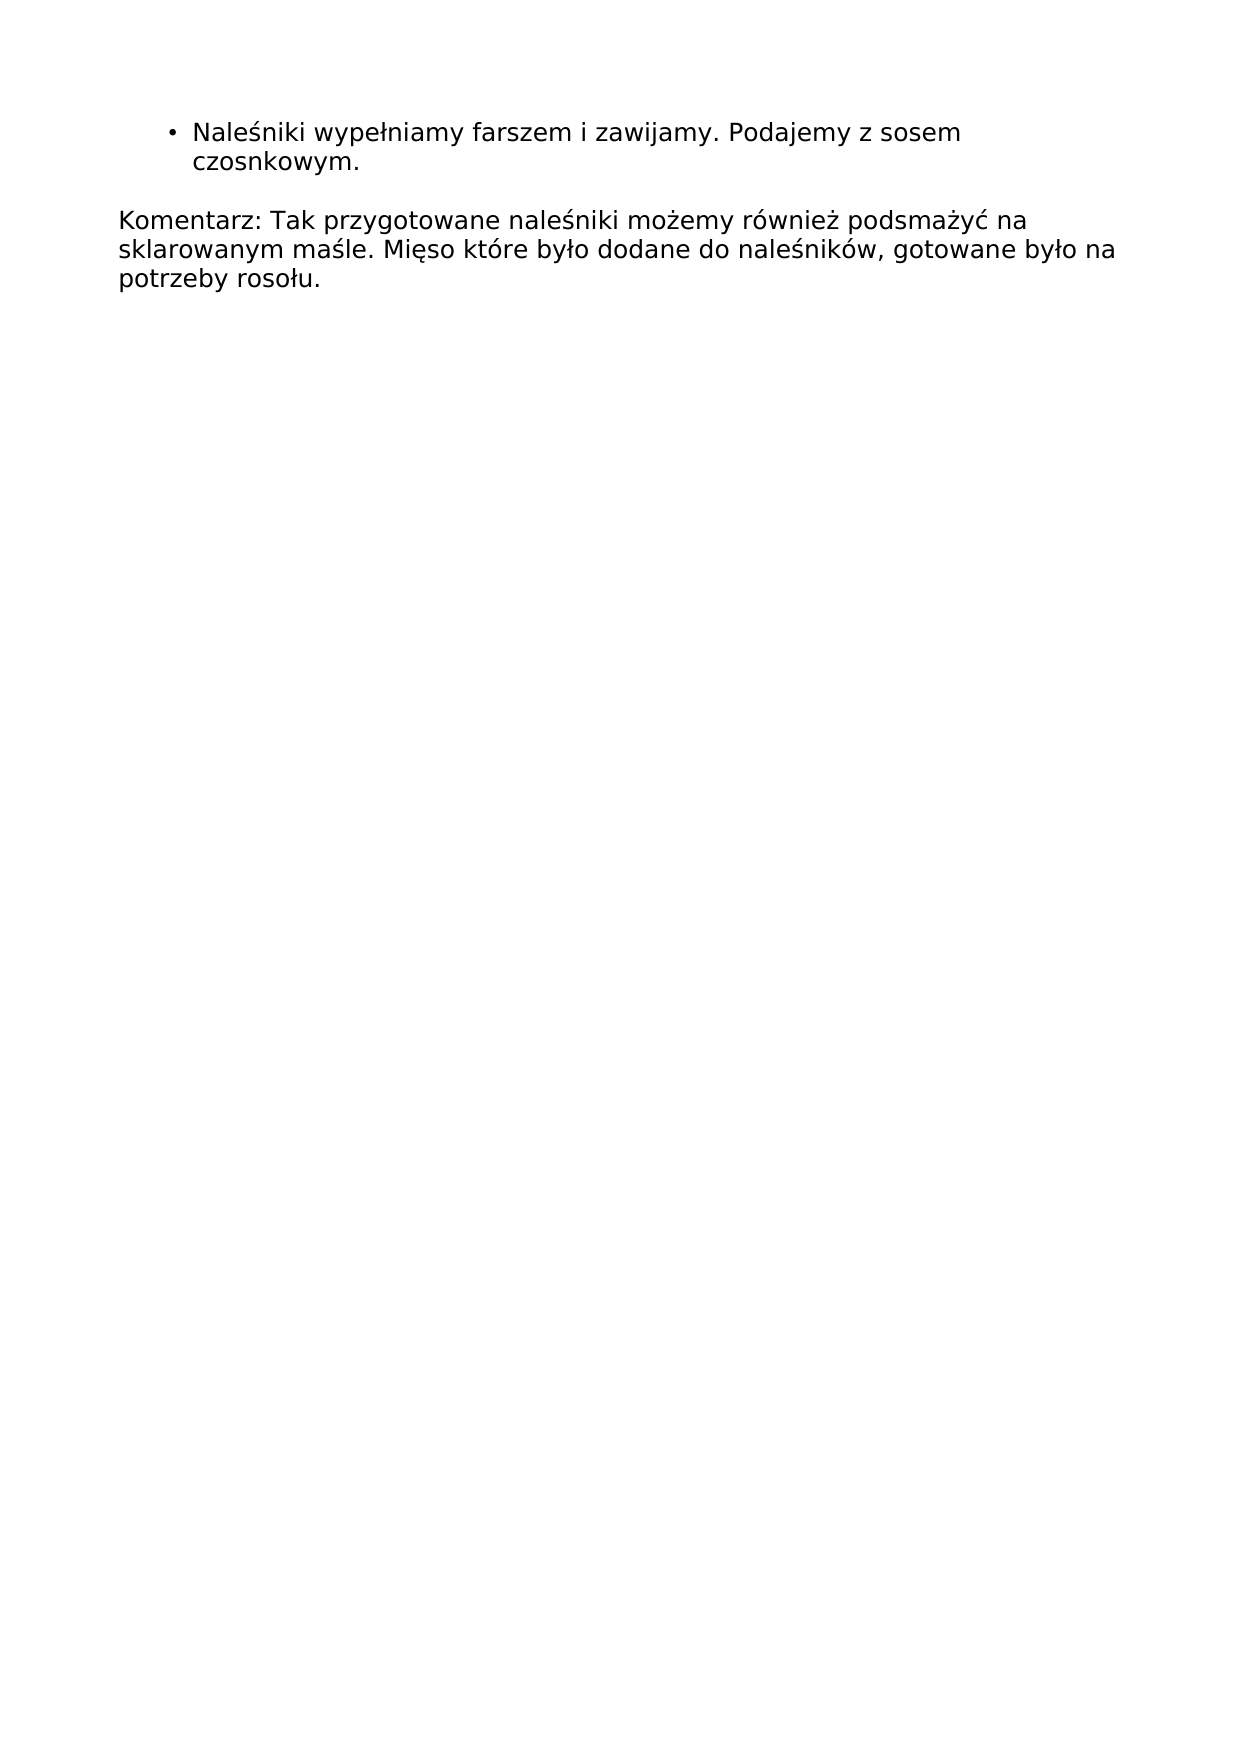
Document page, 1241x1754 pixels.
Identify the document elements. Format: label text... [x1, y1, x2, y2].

text Komentarz: Tak przygotowane naleśniki możemy również podsmażyć na sklarowanym maśle. Mięso które było dodane do naleśników, gotowane było na potrzeby rosołu. [118, 206, 1122, 293]
list Naleśniki wypełniamy farszem i zawijamy. Podajemy z sosem czosnkowym. [177, 118, 1122, 176]
